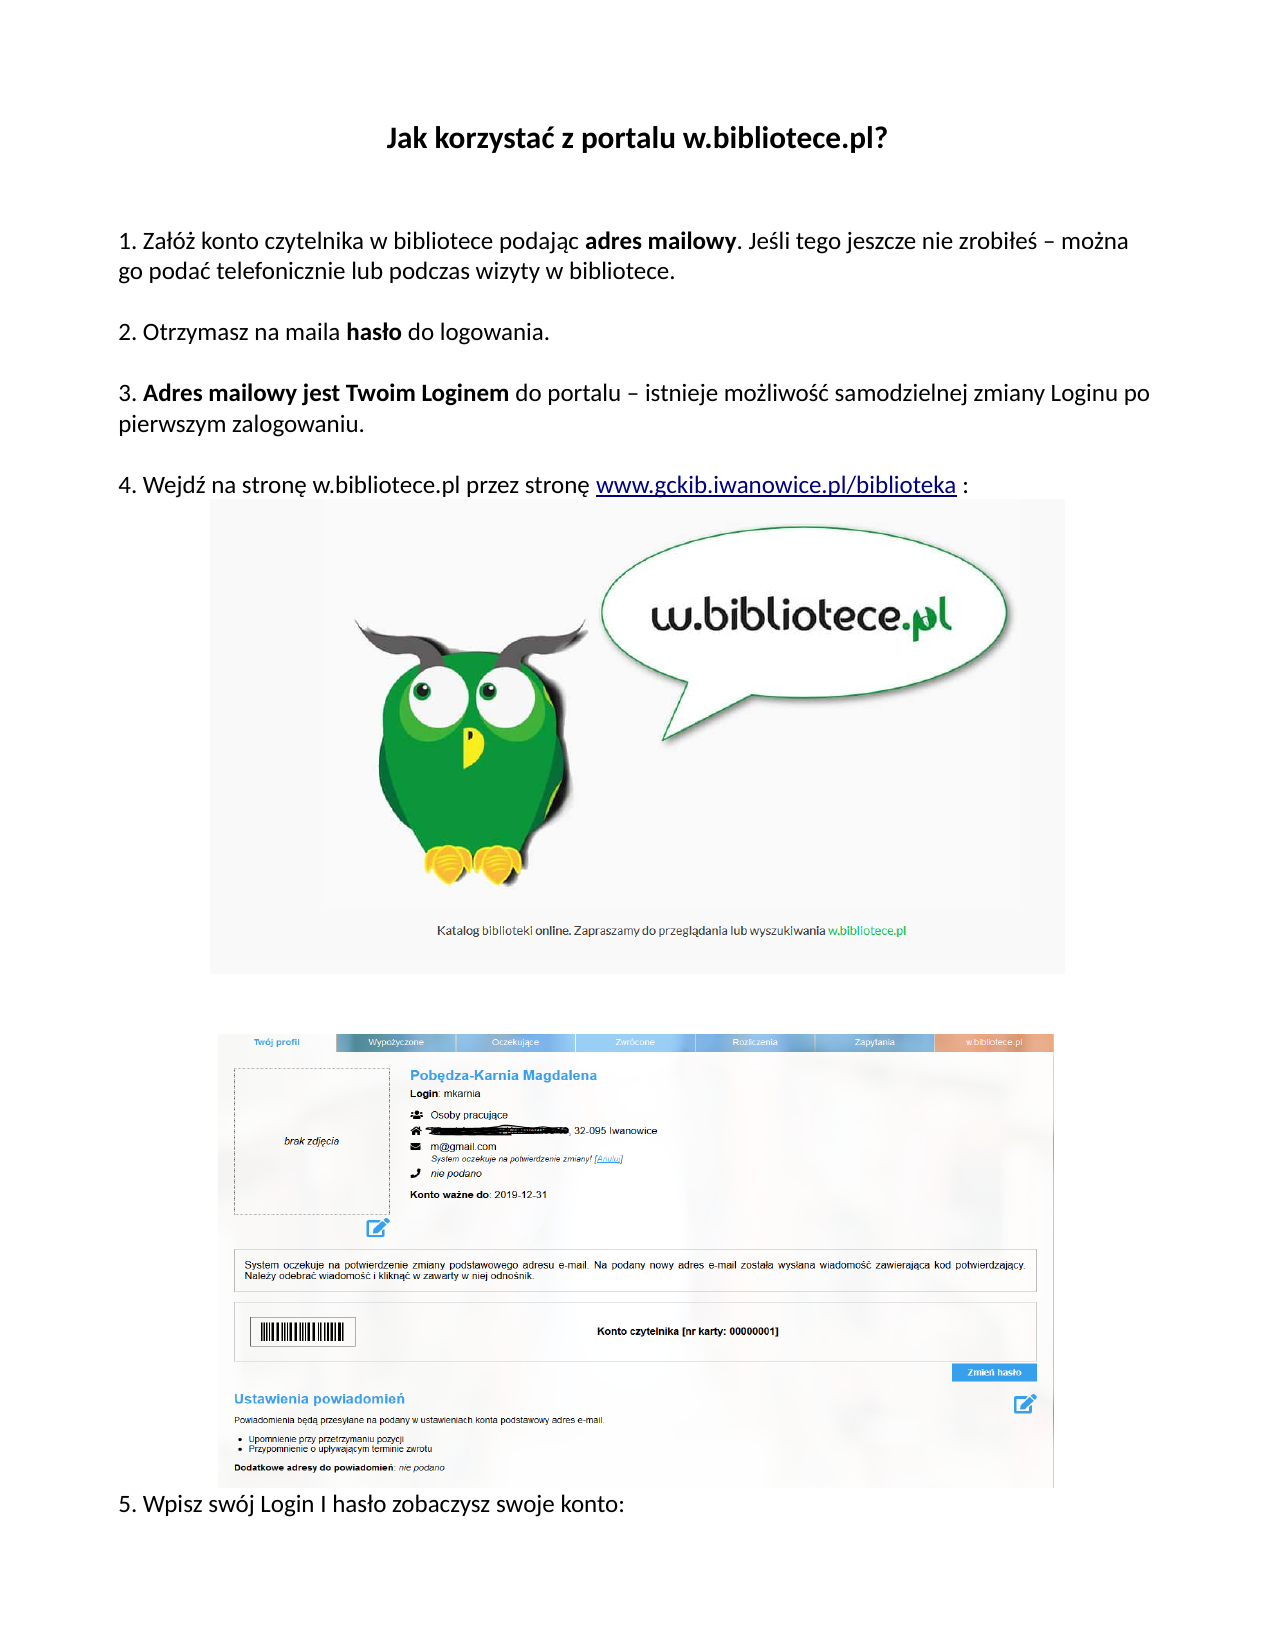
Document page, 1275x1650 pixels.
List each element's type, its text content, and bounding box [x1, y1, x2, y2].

text 3. Adres mailowy jest Twoim Loginem do portalu – istnieje możliwość samodzielnej zmiany Loginu po pierwszym zalogowaniu. [118, 377, 1157, 438]
text 5. Wpisz swój Login I hasło zobaczysz swoje konto: [118, 1035, 1157, 1518]
picture [217, 1034, 1054, 1488]
text Jak korzystać z portalu w.bibliotece.pl? [118, 118, 1157, 156]
text 4. Wejdź na stronę w.bibliotece.pl przez stronę www.gckib.iwanowice.pl/biblioteka : [118, 469, 1157, 499]
picture [209, 499, 1066, 974]
text 1. Załóż konto czytelnika w bibliotece podając adres mailowy. Jeśli tego jeszcze nie zrobiłeś – można go podać telefonicznie lub podczas wizyty w bibliotece. [118, 225, 1157, 286]
text 2. Otrzymasz na maila hasło do logowania. [118, 316, 1157, 347]
